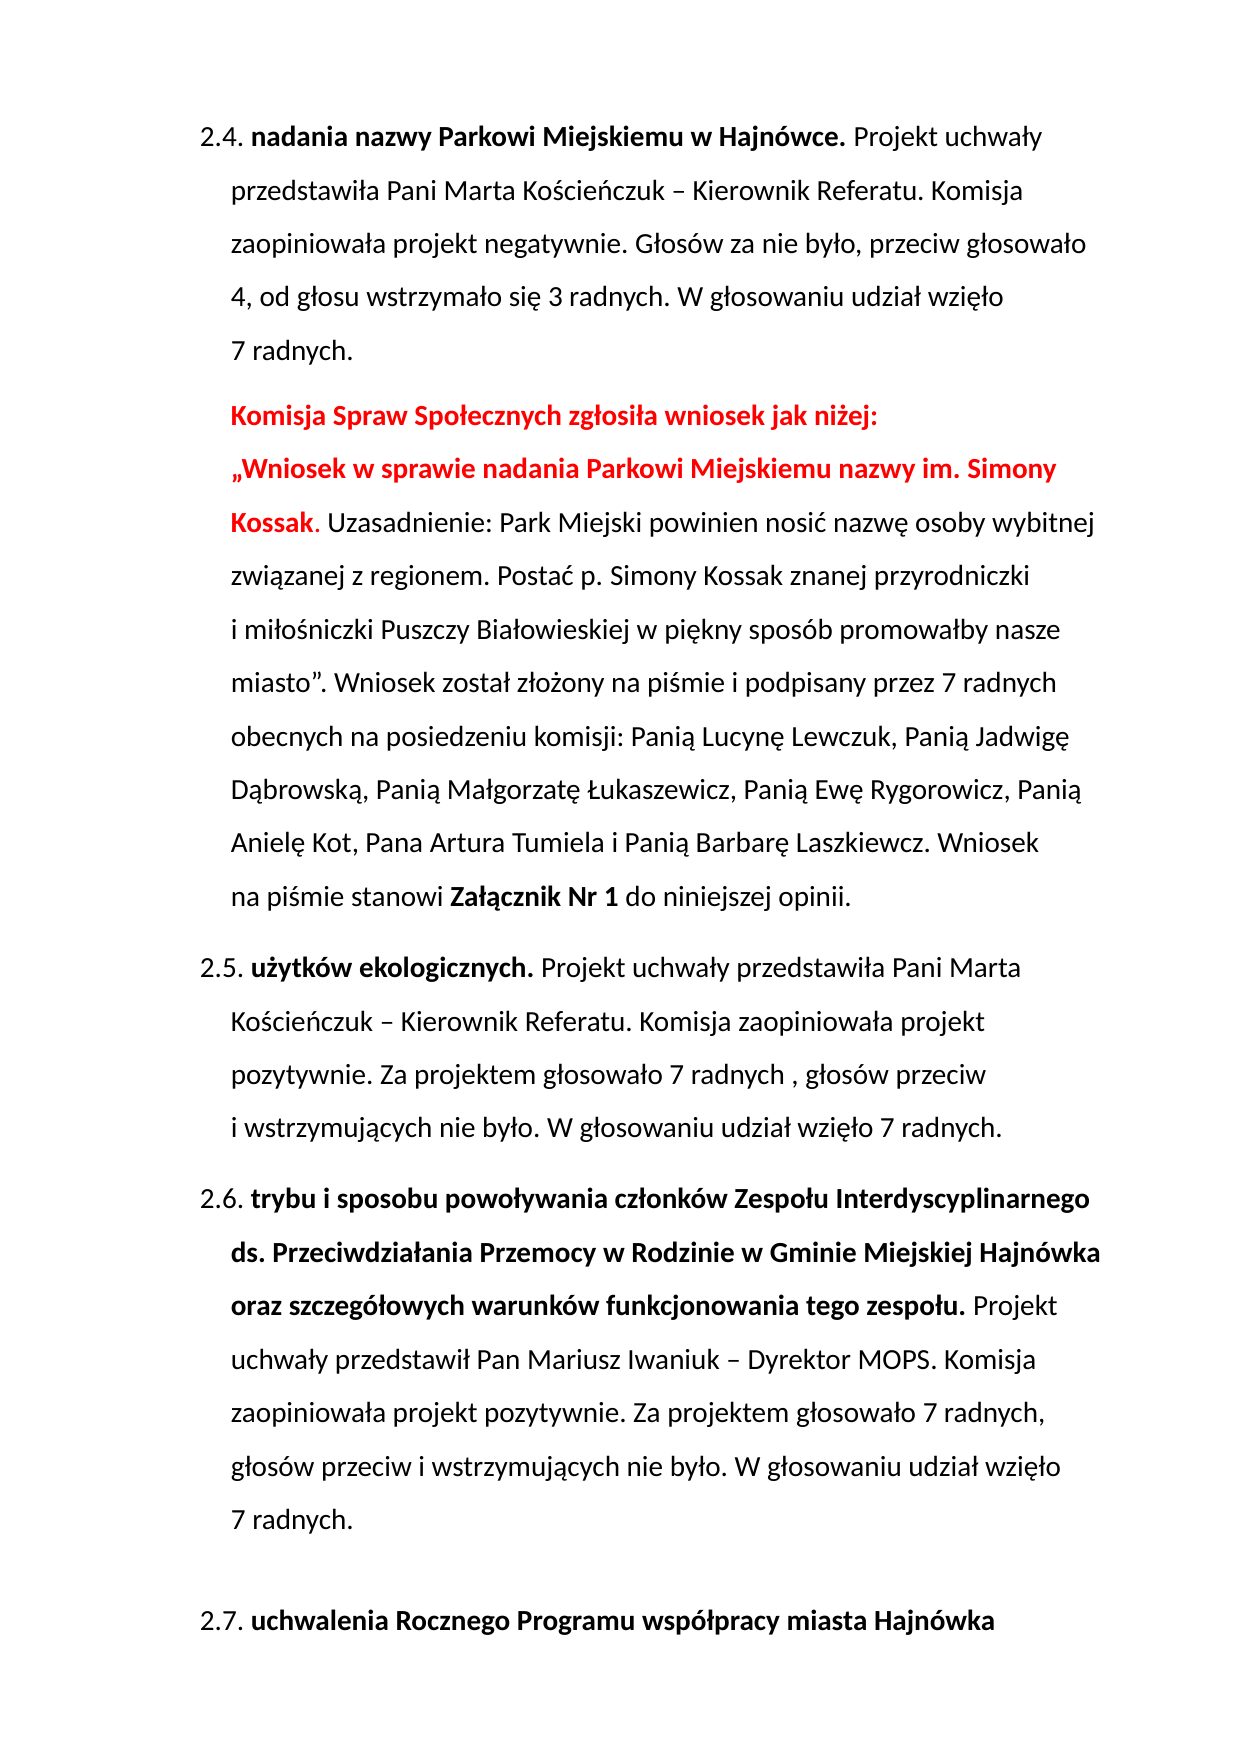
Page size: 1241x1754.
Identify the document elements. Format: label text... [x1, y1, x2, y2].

list Komisja Spraw Społecznych zgłosiła wniosek jak niżej: [193, 397, 1122, 433]
list nadania nazwy Parkowi Miejskiemu w Hajnówce. Projekt uchwały przedstawiła Pani Marta Kościeńczuk – Kierownik Referatu. Komisja zaopiniowała projekt negatywnie. Głosów za nie było, przeciw głosowało 4, od głosu wstrzymało się 3 radnych. W głosowaniu udział wzięło 7 radnych. [193, 118, 1122, 367]
list użytków ekologicznych. Projekt uchwały przedstawiła Pani Marta Kościeńczuk – Kierownik Referatu. Komisja zaopiniowała projekt pozytywnie. Za projektem głosowało 7 radnych , głosów przeciw i wstrzymujących nie było. W głosowaniu udział wzięło 7 radnych. [193, 949, 1122, 1145]
list trybu i sposobu powoływania członków Zespołu Interdyscyplinarnego ds. Przeciwdziałania Przemocy w Rodzinie w Gminie Miejskiej Hajnówka oraz szczegółowych warunków funkcjonowania tego zespołu. Projekt uchwały przedstawił Pan Mariusz Iwaniuk – Dyrektor MOPS. Komisja zaopiniowała projekt pozytywnie. Za projektem głosowało 7 radnych, głosów przeciw i wstrzymujących nie było. W głosowaniu udział wzięło 7 radnych. [193, 1181, 1122, 1537]
list uchwalenia Rocznego Programu współpracy miasta Hajnówka [193, 1602, 1122, 1638]
list „Wniosek w sprawie nadania Parkowi Miejskiemu nazwy im. Simony Kossak. Uzasadnienie: Park Miejski powinien nosić nazwę osoby wybitnej związanej z regionem. Postać p. Simony Kossak znanej przyrodniczki i miłośniczki Puszczy Białowieskiej w piękny sposób promowałby nasze miasto”. Wniosek został złożony na piśmie i podpisany przez 7 radnych obecnych na posiedzeniu komisji: Panią Lucynę Lewczuk, Panią Jadwigę Dąbrowską, Panią Małgorzatę Łukaszewicz, Panią Ewę Rygorowicz, Panią Anielę Kot, Pana Artura Tumiela i Panią Barbarę Laszkiewcz. Wniosek na piśmie stanowi Załącznik Nr 1 do niniejszej opinii. [193, 451, 1122, 914]
